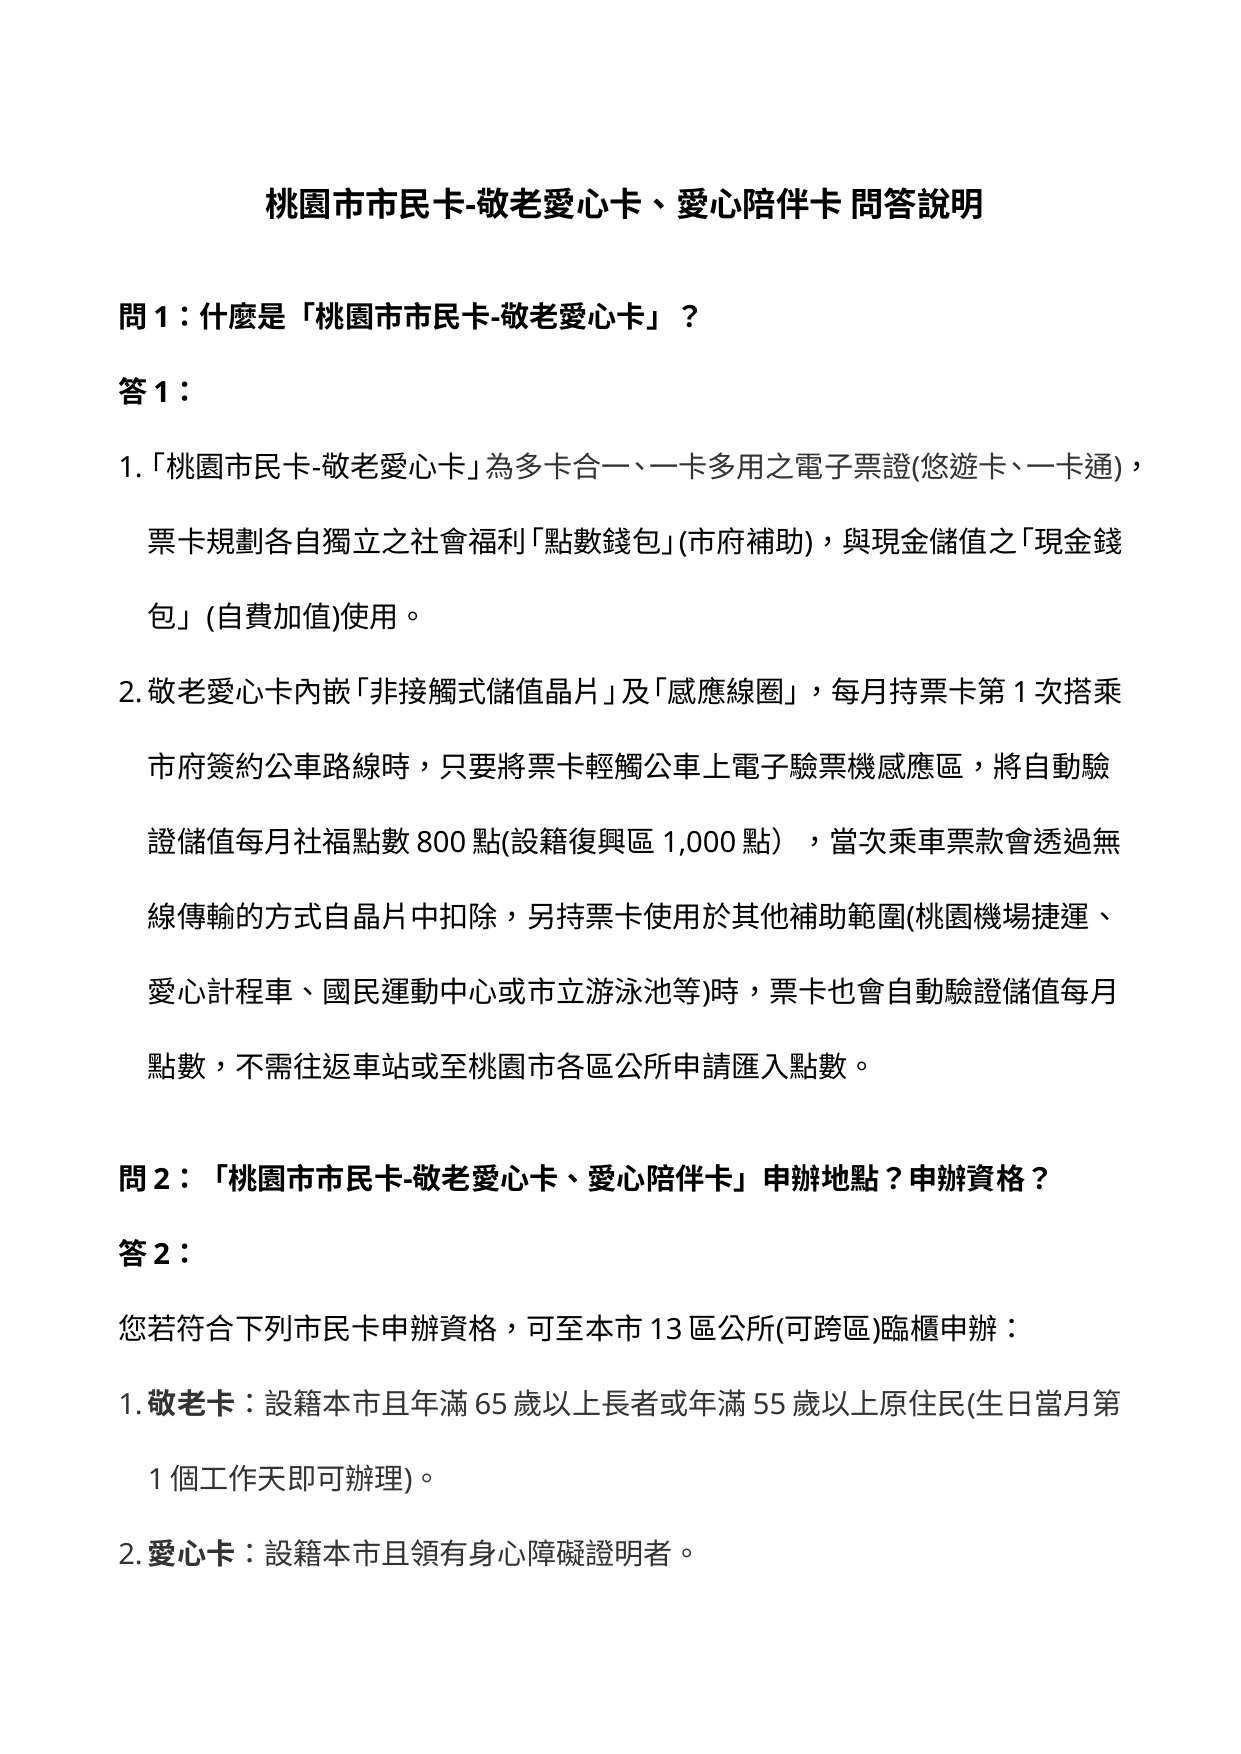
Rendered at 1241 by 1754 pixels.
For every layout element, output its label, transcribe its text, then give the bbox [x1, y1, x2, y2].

list 敬老卡：設籍本市且年滿65歲以上長者或年滿55歲以上原住民(生日當月第1個工作天即可辦理)。 [118, 1364, 1122, 1514]
text 問1：什麼是「桃園市市民卡-敬老愛心卡」？ 答1： [118, 277, 1122, 427]
text 問2：「桃園市市民卡-敬老愛心卡、愛心陪伴卡」申辦地點？申辦資格？ 答2： [118, 1139, 1122, 1289]
list 「桃園市民卡-敬老愛心卡」為多卡合一、一卡多用之電子票證(悠遊卡、一卡通)，票卡規劃各自獨立之社會福利「點數錢包」(市府補助)，與現金儲值之「現金錢包」(自費加值)使用。 [118, 427, 1122, 652]
list 愛心卡：設籍本市且領有身心障礙證明者。 [118, 1514, 1122, 1589]
text 桃園市市民卡-敬老愛心卡、愛心陪伴卡 問答說明 [118, 164, 1131, 239]
text 您若符合下列市民卡申辦資格，可至本市13區公所(可跨區)臨櫃申辦： [118, 1289, 1122, 1364]
list 敬老愛心卡內嵌「非接觸式儲值晶片」及「感應線圈」，每月持票卡第1次搭乘市府簽約公車路線時，只要將票卡輕觸公車上電子驗票機感應區，將自動驗證儲值每月社福點數800點(設籍復興區1,000點），當次乘車票款會透過無線傳輸的方式自晶片中扣除，另持票卡使用於其他補助範圍(桃園機場捷運、愛心計程車、國民運動中心或市立游泳池等)時，票卡也會自動驗證儲值每月點數，不需往返車站或至桃園市各區公所申請匯入點數。 [118, 652, 1122, 1102]
